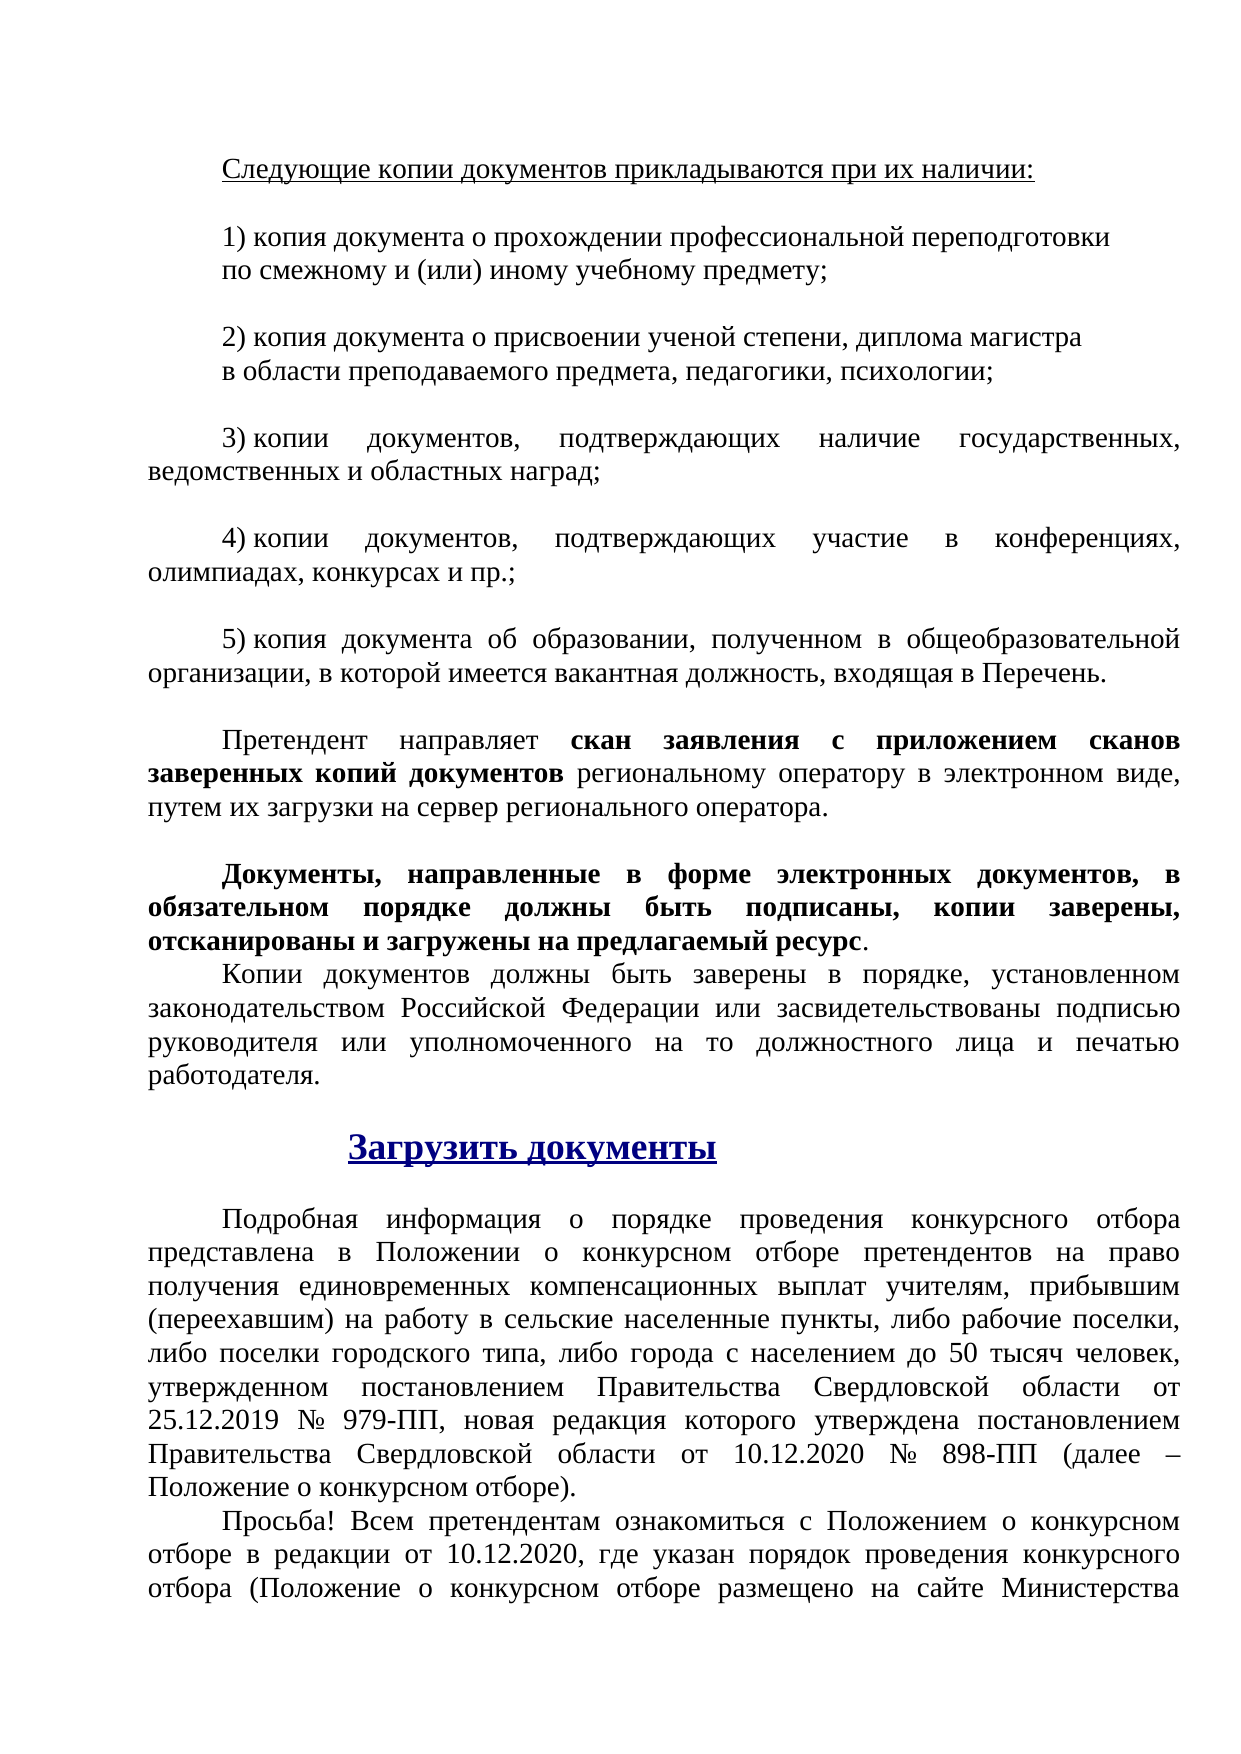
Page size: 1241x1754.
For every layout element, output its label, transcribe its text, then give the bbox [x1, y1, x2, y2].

text 1) копия документа о прохождении профессиональной переподготовки [148, 219, 1181, 252]
text Просьба! Всем претендентам ознакомиться с Положением о конкурсном отборе в редакции от 10.12.2020, где указан порядок проведения конкурсного отбора (Положение о конкурсном отборе размещено на сайте Министерства [148, 1503, 1181, 1603]
text Претендент направляет скан заявления с приложением сканов заверенных копий документов региональному оператору в электронном виде, путем их загрузки на сервер регионального оператора. [148, 722, 1181, 822]
text 4) копии документов, подтверждающих участие в конференциях, олимпиадах, конкурсах и пр.; [148, 521, 1181, 588]
text 3) копии документов, подтверждающих наличие государственных, ведомственных и областных наград; [148, 420, 1181, 487]
text Загрузить документы [274, 1124, 1181, 1167]
text Следующие копии документов прикладываются при их наличии: [148, 152, 1181, 185]
text Подробная информация о порядке проведения конкурсного отбора представлена в Положении о конкурсном отборе претендентов на право получения единовременных компенсационных выплат учителям, прибывшим (переехавшим) на работу в сельские населенные пункты, либо рабочие поселки, либо поселки городского типа, либо города с населением до 50 тысяч человек, утвержденном постановлением Правительства Свердловской области от 25.12.2019 № 979-ПП, новая редакция которого утверждена постановлением Правительства Свердловской области от 10.12.2020 № 898-ПП (далее – Положение о конкурсном отборе). [148, 1201, 1181, 1503]
text 5) копия документа об образовании, полученном в общеобразовательной организации, в которой имеется вакантная должность, входящая в Перечень. [148, 621, 1181, 688]
text по смежному и (или) иному учебному предмету; [148, 252, 1181, 286]
text Документы, направленные в форме электронных документов, в обязательном порядке должны быть подписаны, копии заверены, отсканированы и загружены на предлагаемый ресурс. [148, 856, 1181, 957]
text Копии документов должны быть заверены в порядке, установленном законодательством Российской Федерации или засвидетельствованы подписью руководителя или уполномоченного на то должностного лица и печатью работодателя. [148, 957, 1181, 1091]
text 2) копия документа о присвоении ученой степени, диплома магистра [148, 319, 1181, 353]
text в области преподаваемого предмета, педагогики, психологии; [148, 353, 1181, 386]
